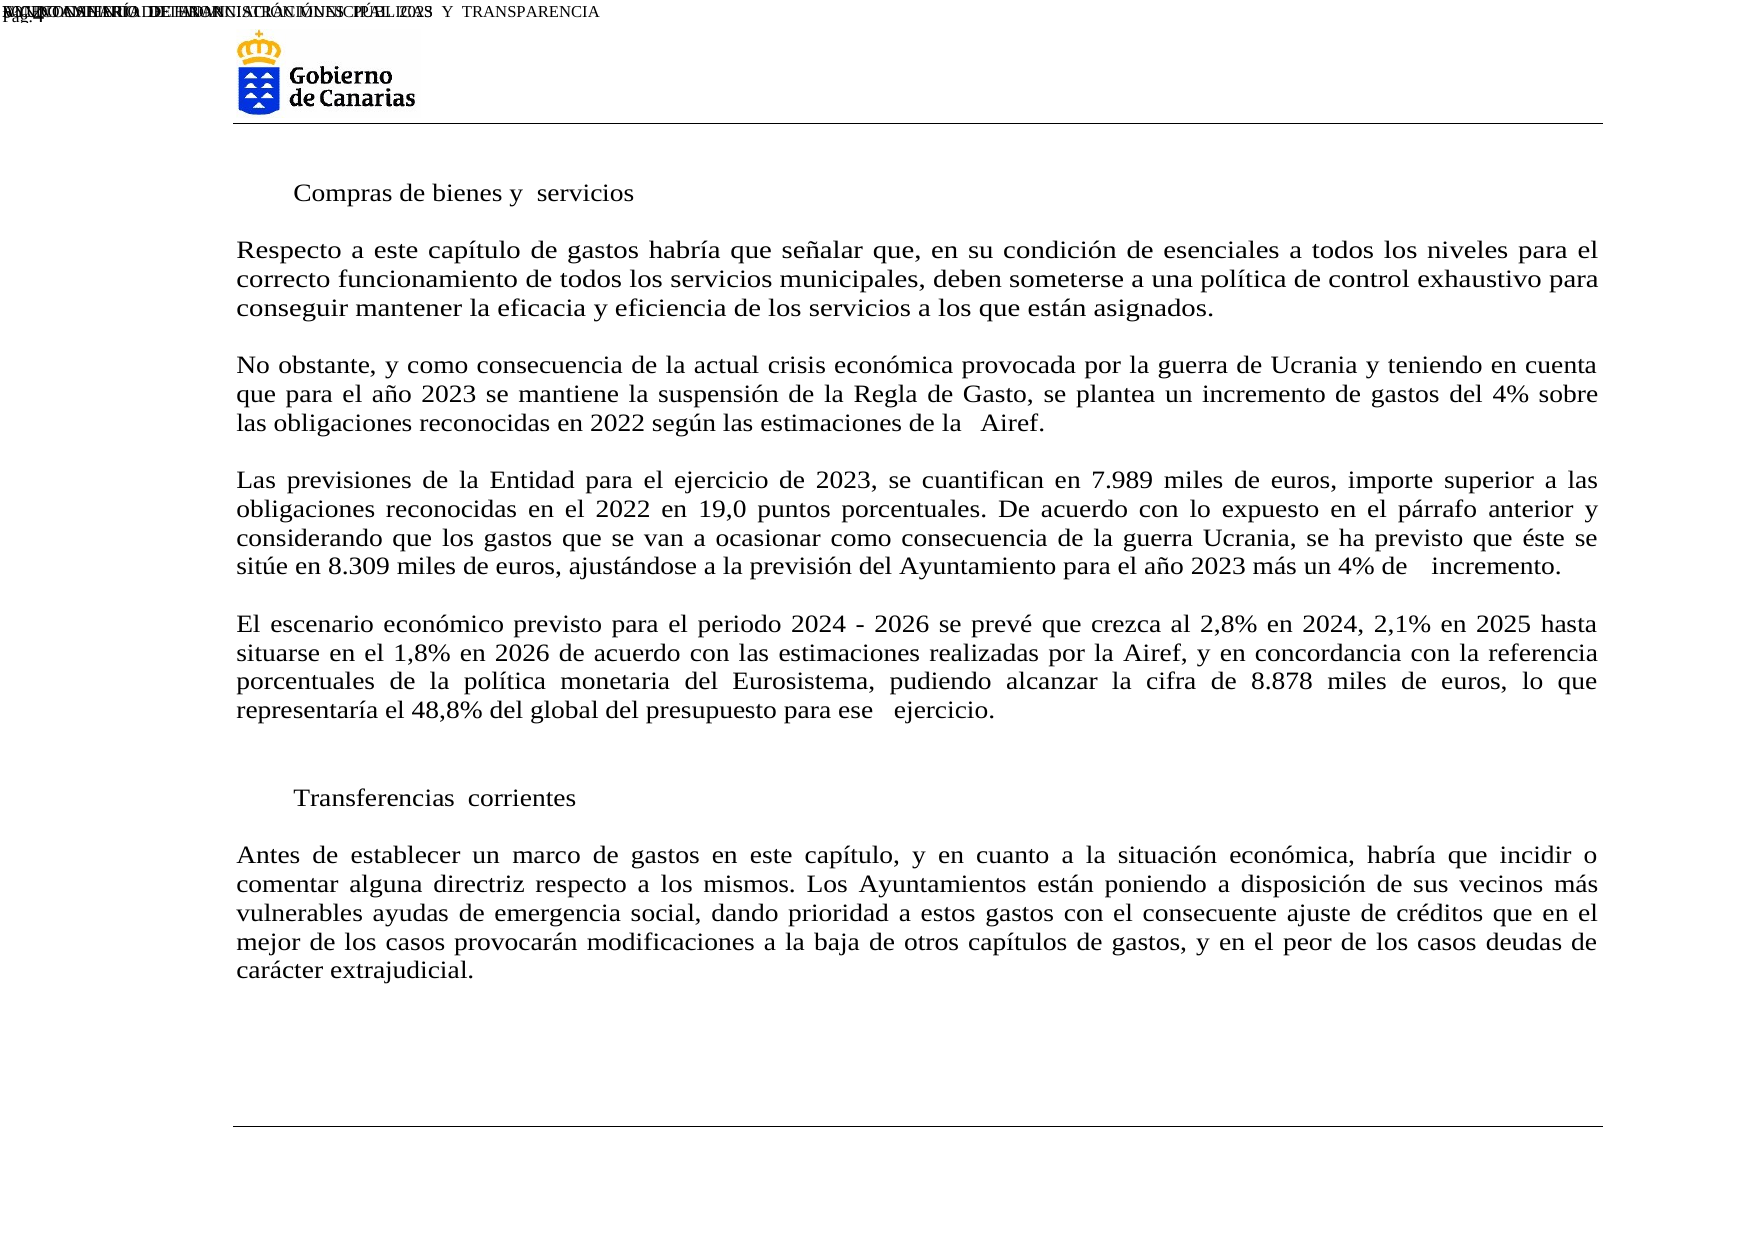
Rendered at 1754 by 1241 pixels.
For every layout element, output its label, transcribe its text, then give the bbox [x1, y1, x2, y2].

text El escenario económico previsto para el periodo 2024 - 2026 se prevé que crezca al 2,8% en 2024, 2,1% en 2025 hasta situarse en el 1,8% en 2026 de acuerdo con las estimaciones realizadas por la Airef, y en concordancia con la referencia porcentuales de la política monetaria del Eurosistema, pudiendo alcanzar la cifra de 8.878 miles de euros, lo que representaría el 48,8% del global del presupuesto para ese ejercicio. [236, 609, 1600, 724]
text  Compras de bienes y servicios [236, 178, 1614, 206]
picture [236, 29, 422, 118]
text  Transferencias corrientes [236, 783, 1614, 812]
text Antes de establecer un marco de gastos en este capítulo, y en cuanto a la situación económica, habría que incidir o comentar alguna directriz respecto a los mismos. Los Ayuntamientos están poniendo a disposición de sus vecinos más vulnerables ayudas de emergencia social, dando prioridad a estos gastos con el consecuente ajuste de créditos que en el mejor de los casos provocarán modificaciones a la baja de otros capítulos de gastos, y en el peor de los casos deudas de carácter extrajudicial. [236, 841, 1600, 984]
text Respecto a este capítulo de gastos habría que señalar que, en su condición de esenciales a todos los niveles para el correcto funcionamiento de todos los servicios municipales, deben someterse a una política de control exhaustivo para conseguir mantener la eficacia y eficiencia de los servicios a los que están asignados. [236, 235, 1600, 321]
text Las previsiones de la Entidad para el ejercicio de 2023, se cuantifican en 7.989 miles de euros, importe superior a las obligaciones reconocidas en el 2022 en 19,0 puntos porcentuales. De acuerdo con lo expuesto en el párrafo anterior y considerando que los gastos que se van a ocasionar como consecuencia de la guerra Ucrania, se ha previsto que éste se sitúe en 8.309 miles de euros, ajustándose a la previsión del Ayuntamiento para el año 2023 más un 4% de incremento. [236, 465, 1600, 580]
text No obstante, y como consecuencia de la actual crisis económica provocada por la guerra de Ucrania y teniendo en cuenta que para el año 2023 se mantiene la suspensión de la Regla de Gasto, se plantea un incremento de gastos del 4% sobre las obligaciones reconocidas en 2022 según las estimaciones de la Airef. [236, 350, 1600, 436]
